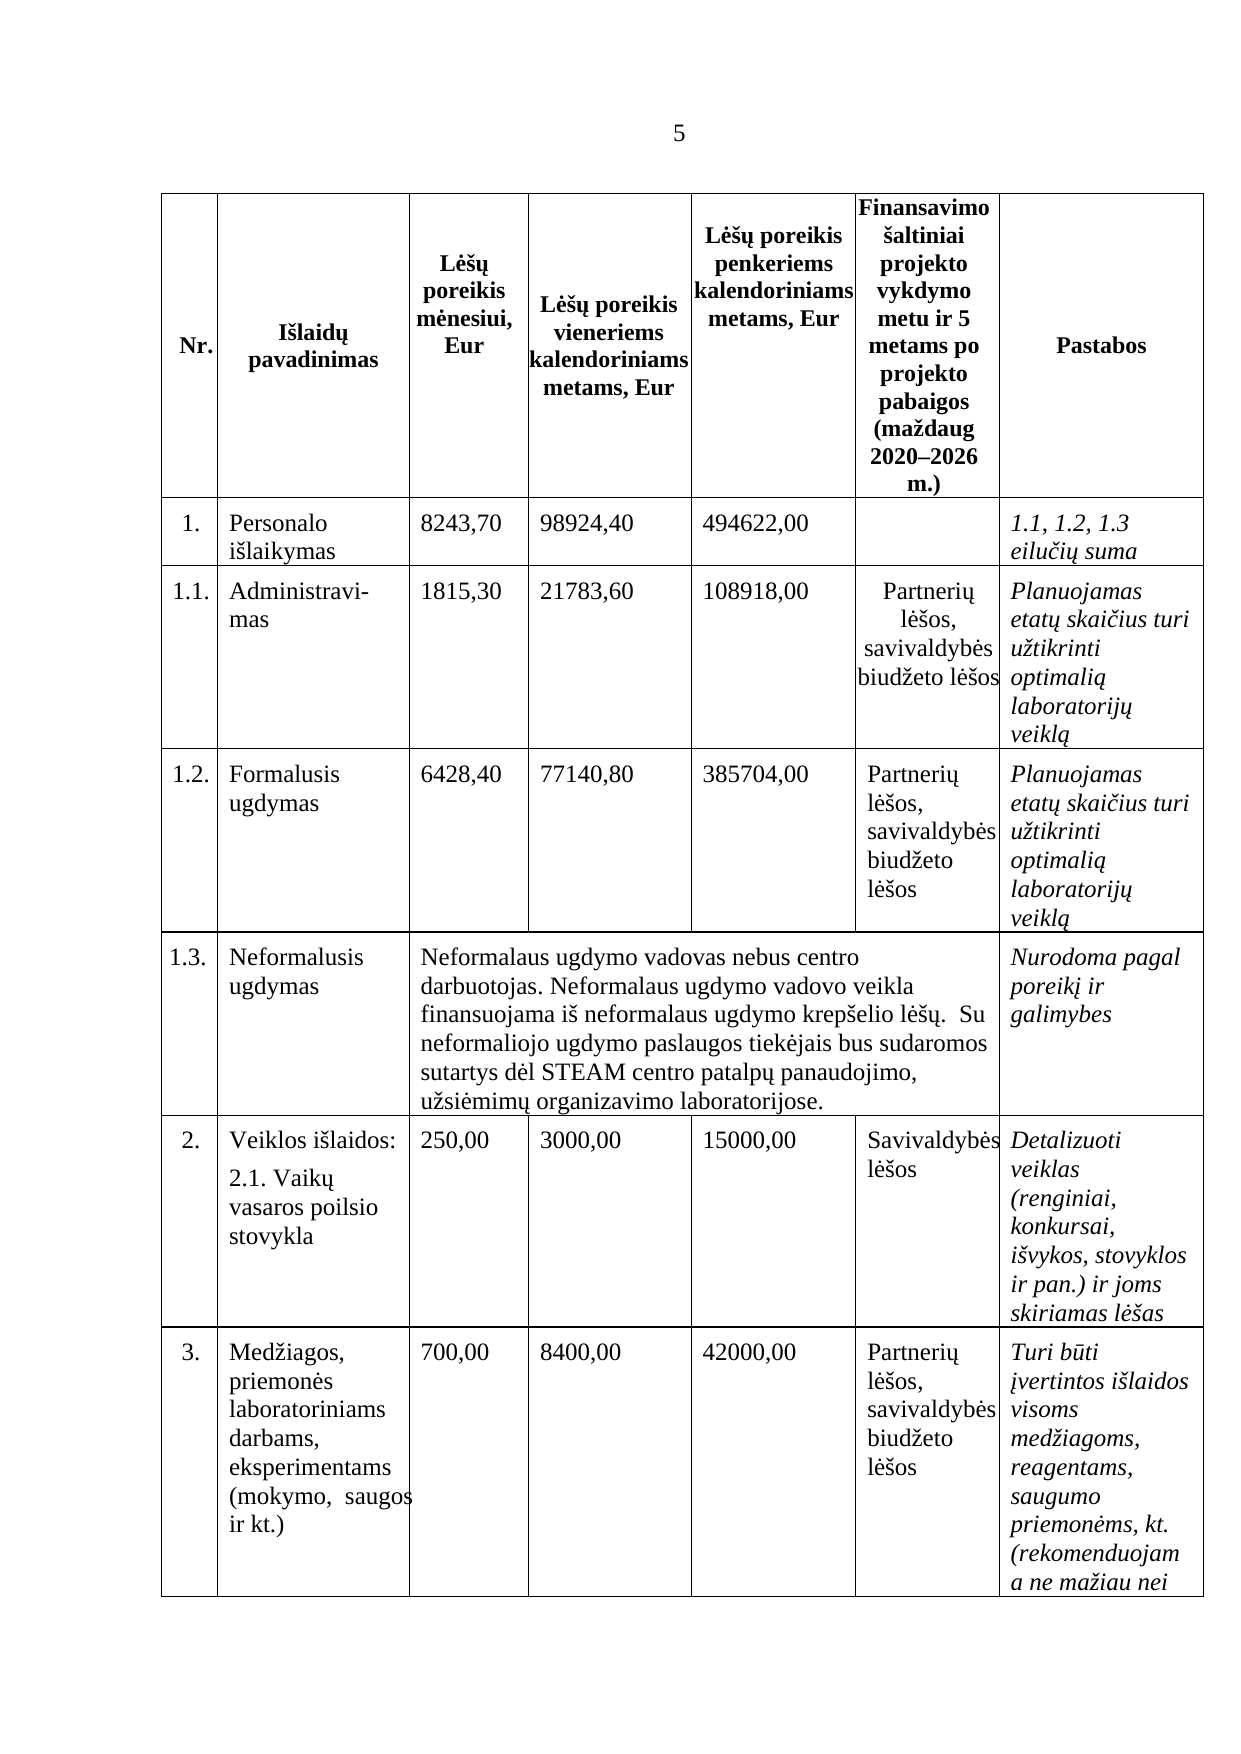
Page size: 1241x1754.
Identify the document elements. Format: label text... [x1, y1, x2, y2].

table_cell Planuojamas etatų skaičius turi užtikrinti optimalią laboratorijų veiklą [1000, 749, 1203, 931]
table_cell Personalo išlaikymas [218, 498, 409, 565]
table_cell 108918,00 [692, 566, 855, 748]
table_cell 700,00 [410, 1328, 528, 1596]
table_cell Neformalusis ugdymas [218, 933, 409, 1114]
table_cell 98924,40 [529, 498, 691, 565]
table_header Išlaidų pavadinimas [218, 194, 409, 497]
table_header Lėšų poreikis vieneriems kalendoriniams metams, Eur [529, 194, 691, 497]
table_cell Veiklos išlaidos: 2.1. Vaikų vasaros poilsio stovykla [218, 1116, 409, 1326]
table_cell 1815,30 [410, 566, 528, 748]
table_cell Savivaldybės lėšos [856, 1116, 999, 1326]
table_cell 8243,70 [410, 498, 528, 565]
table_cell Partnerių lėšos, savivaldybės biudžeto lėšos [856, 566, 999, 748]
table_header Lėšų poreikis penkeriems kalendoriniams metams, Eur [692, 194, 855, 497]
table_cell 385704,00 [692, 749, 855, 931]
table_cell Medžiagos, priemonės laboratoriniams darbams, eksperimentams (mokymo, saugos ir kt.) [218, 1328, 409, 1596]
table_cell Neformalaus ugdymo vadovas nebus centro darbuotojas. Neformalaus ugdymo vadovo veikla finansuojama iš neformalaus ugdymo krepšelio lėšų. Su neformaliojo ugdymo paslaugos tiekėjais bus sudaromos sutartys dėl STEAM centro patalpų panaudojimo, užsiėmimų organizavimo laboratorijose. [410, 933, 999, 1114]
table_header Pastabos [1000, 194, 1203, 497]
table_cell [856, 498, 999, 565]
table_cell 77140,80 [529, 749, 691, 931]
table_cell Partnerių lėšos, savivaldybės biudžeto lėšos [856, 1328, 999, 1596]
table_cell Administravi-mas [218, 566, 409, 748]
table_cell Planuojamas etatų skaičius turi užtikrinti optimalią laboratorijų veiklą [1000, 566, 1203, 748]
table_cell 8400,00 [529, 1328, 691, 1596]
table_cell Nurodoma pagal poreikį ir galimybes [1000, 933, 1203, 1114]
table_cell 1.1. [162, 566, 217, 748]
table_cell Partnerių lėšos, savivaldybės biudžeto lėšos [856, 749, 999, 931]
table_cell 494622,00 [692, 498, 855, 565]
table_cell 15000,00 [692, 1116, 855, 1326]
table_cell Formalusis ugdymas [218, 749, 409, 931]
table_cell 3. [162, 1328, 217, 1596]
table_cell 1.1, 1.2, 1.3 eilučių suma [1000, 498, 1203, 565]
table_cell 6428,40 [410, 749, 528, 931]
table_cell 250,00 [410, 1116, 528, 1326]
table_cell Turi būti įvertintos išlaidos visoms medžiagoms, reagentams, saugumo priemonėms, kt. (rekomenduojama ne mažiau nei [1000, 1328, 1203, 1596]
table_cell 1.2. [162, 749, 217, 931]
table_cell 1. [162, 498, 217, 565]
table_header Lėšų poreikis mėnesiui, Eur [410, 194, 528, 497]
table_header Finansavimo šaltiniai projekto vykdymo metu ir 5 metams po projekto pabaigos (maždaug 2020–2026 m.) [856, 194, 999, 497]
table_cell 21783,60 [529, 566, 691, 748]
table_cell 2. [162, 1116, 217, 1326]
table_header Nr. [162, 194, 217, 497]
table_cell 3000,00 [529, 1116, 691, 1326]
table_cell 42000,00 [692, 1328, 855, 1596]
table_cell Detalizuoti veiklas (renginiai, konkursai, išvykos, stovyklos ir pan.) ir joms skiriamas lėšas [1000, 1116, 1203, 1326]
table_cell 1.3. [162, 933, 217, 1114]
